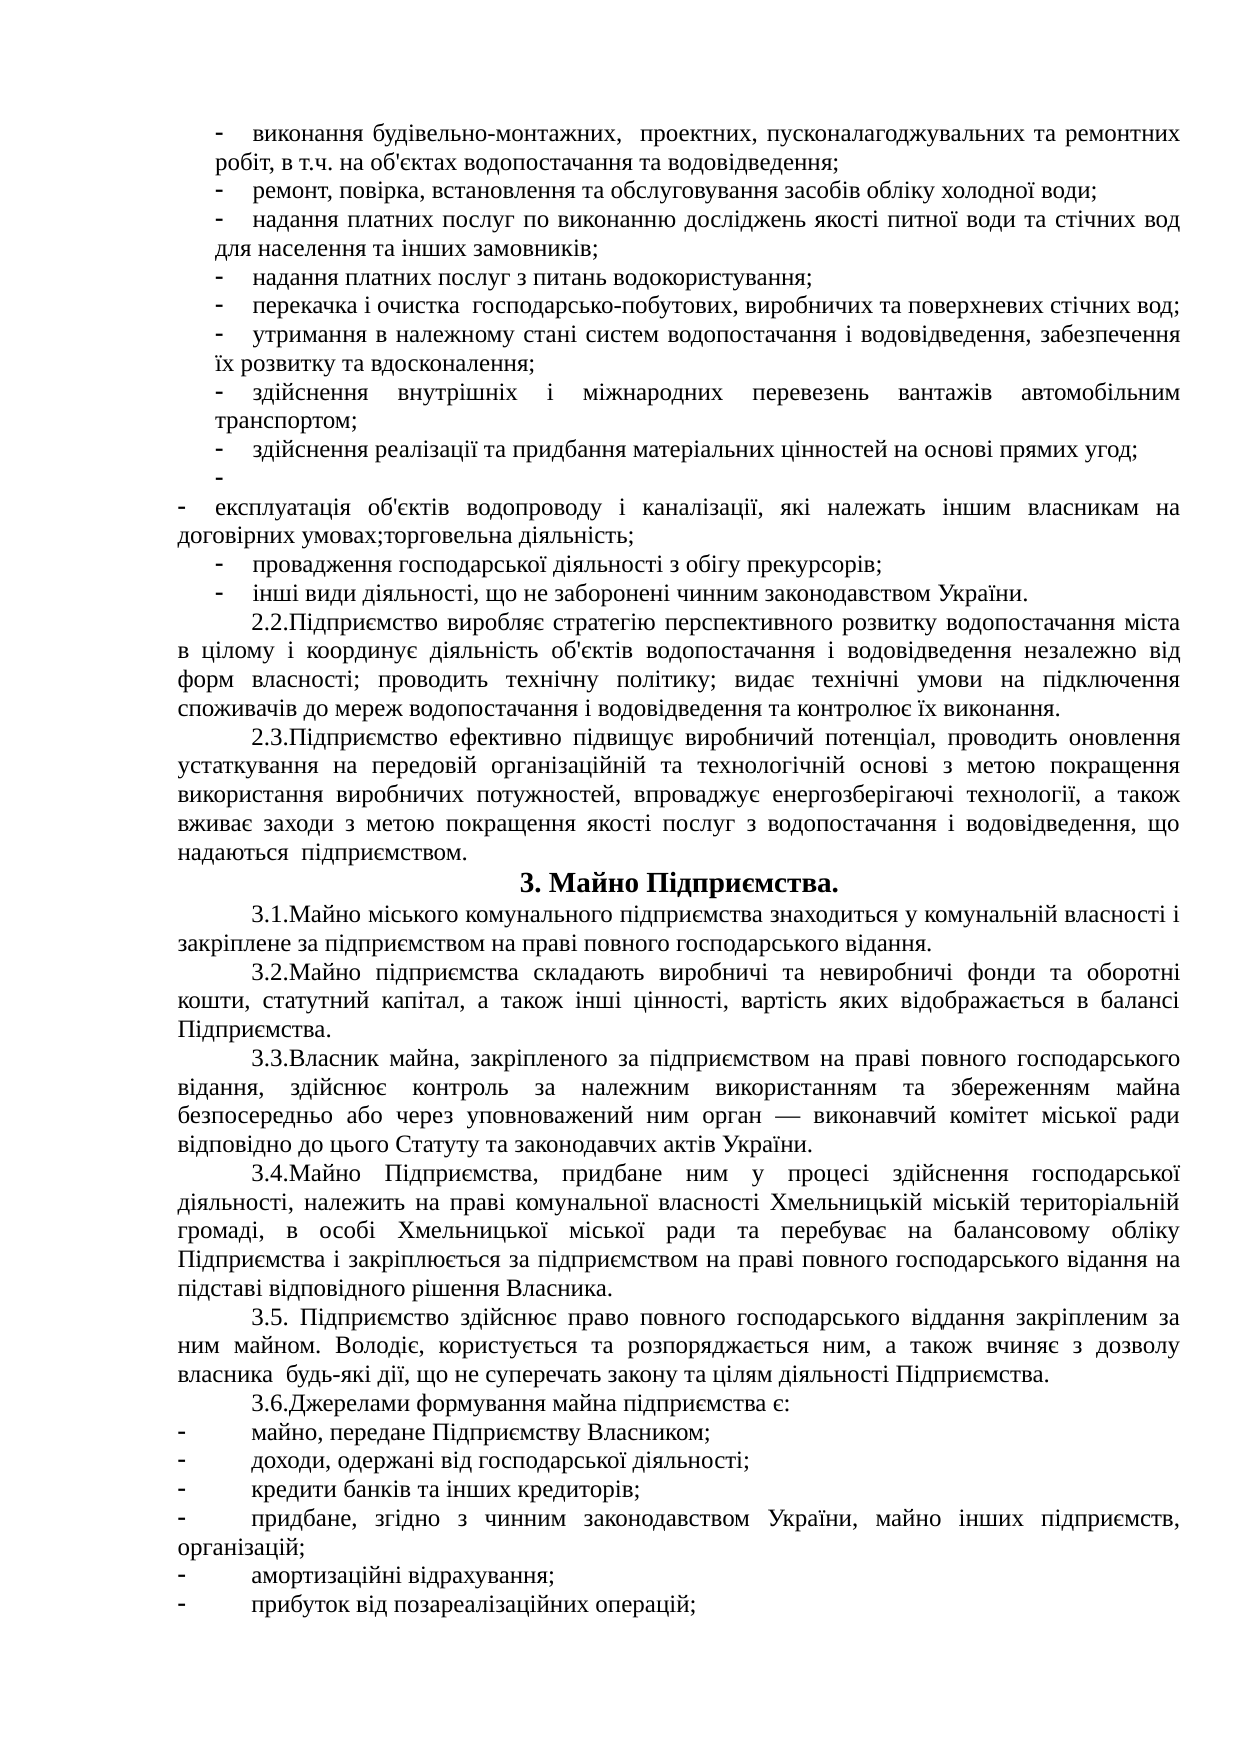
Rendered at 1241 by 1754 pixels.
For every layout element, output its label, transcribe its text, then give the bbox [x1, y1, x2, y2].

text 3.1.Майно міського комунального підприємства знаходиться у комунальній власності і закріплене за підприємством на праві повного господарського відання. [177, 899, 1181, 957]
list майно, передане Підприємству Власником; [177, 1417, 1181, 1445]
text 2.2.Підприємство виробляє стратегію перспективного розвитку водопостачання міста в цілому і координує діяльність об'єктів водопостачання і водовідведення незалежно від форм власності; проводить технічну політику; видає технічні умови на підключення споживачів до мереж водопостачання і водовідведення та контролює їх виконання. [177, 607, 1181, 722]
text 3.5. Підприємство здійснює право повного господарського віддання закріпленим за ним майном. Володіє, користується та розпоряджається ним, а також вчиняє з дозволу власника будь-які дії, що не суперечать закону та цілям діяльності Підприємства. [177, 1302, 1181, 1388]
text 3.2.Майно підприємства складають виробничі та невиробничі фонди та оборотні кошти, статутний капітал, а також інші цінності, вартість яких відображається в балансі Підприємства. [177, 957, 1181, 1043]
list доходи, одержані від господарської діяльності; [177, 1445, 1181, 1474]
list прибуток від позареалізаційних операцій; [177, 1589, 1181, 1618]
list надання платних послуг з питань водокористування; [215, 262, 1181, 291]
list здійснення реалізації та придбання матеріальних цінностей на основі прямих угод; [215, 434, 1181, 463]
list утримання в належному стані систем водопостачання і водовідведення, забезпечення їх розвитку та вдосконалення; [215, 319, 1181, 377]
list амортизаційні відрахування; [177, 1560, 1181, 1589]
list кредити банків та інших кредиторів; [177, 1474, 1181, 1503]
text 2.3.Підприємство ефективно підвищує виробничий потенціал, проводить оновлення устаткування на передовій організаційній та технологічній основі з метою покращення використання виробничих потужностей, впроваджує енергозберігаючі технології, а також вживає заходи з метою покращення якості послуг з водопостачання і водовідведення, що надаються підприємством. [177, 722, 1181, 866]
list експлуатація об'єктів водопроводу і каналізації, які належать іншим власникам на договірних умовах;торговельна діяльність; [177, 492, 1181, 549]
text 3.6.Джерелами формування майна підприємства є: [177, 1388, 1181, 1417]
list надання платних послуг по виконанню досліджень якості питної води та стічних вод для населення та інших замовників; [215, 204, 1181, 262]
list виконання будівельно-монтажних, проектних, пусконалагоджувальних та ремонтних робіт, в т.ч. на об'єктах водопостачання та водовідведення; [215, 118, 1181, 176]
list придбане, згідно з чинним законодавством України, майно інших підприємств, організацій; [177, 1503, 1181, 1560]
list провадження господарської діяльності з обігу прекурсорів; [215, 549, 1181, 578]
text 3. Майно Підприємства. [177, 866, 1181, 899]
text 3.4.Майно Підприємства, придбане ним у процесі здійснення господарської діяльності, належить на праві комунальної власності Хмельницькій міській територіальній громаді, в особі Хмельницької міської ради та перебуває на балансовому обліку Підприємства і закріплюється за підприємством на праві повного господарського відання на підставі відповідного рішення Власника. [177, 1158, 1181, 1302]
list перекачка і очистка господарсько-побутових, виробничих та поверхневих стічних вод; [215, 291, 1181, 319]
text 3.3.Власник майна, закріпленого за підприємством на праві повного господарського відання, здійснює контроль за належним використанням та збереженням майна безпосередньо або через уповноважений ним орган — виконавчий комітет міської ради відповідно до цього Статуту та законодавчих актів України. [177, 1043, 1181, 1158]
list ремонт, повірка, встановлення та обслуговування засобів обліку холодної води; [215, 176, 1181, 204]
list інші види діяльності, що не заборонені чинним законодавством України. [215, 578, 1181, 607]
list здійснення внутрішніх і міжнародних перевезень вантажів автомобільним транспортом; [215, 377, 1181, 434]
